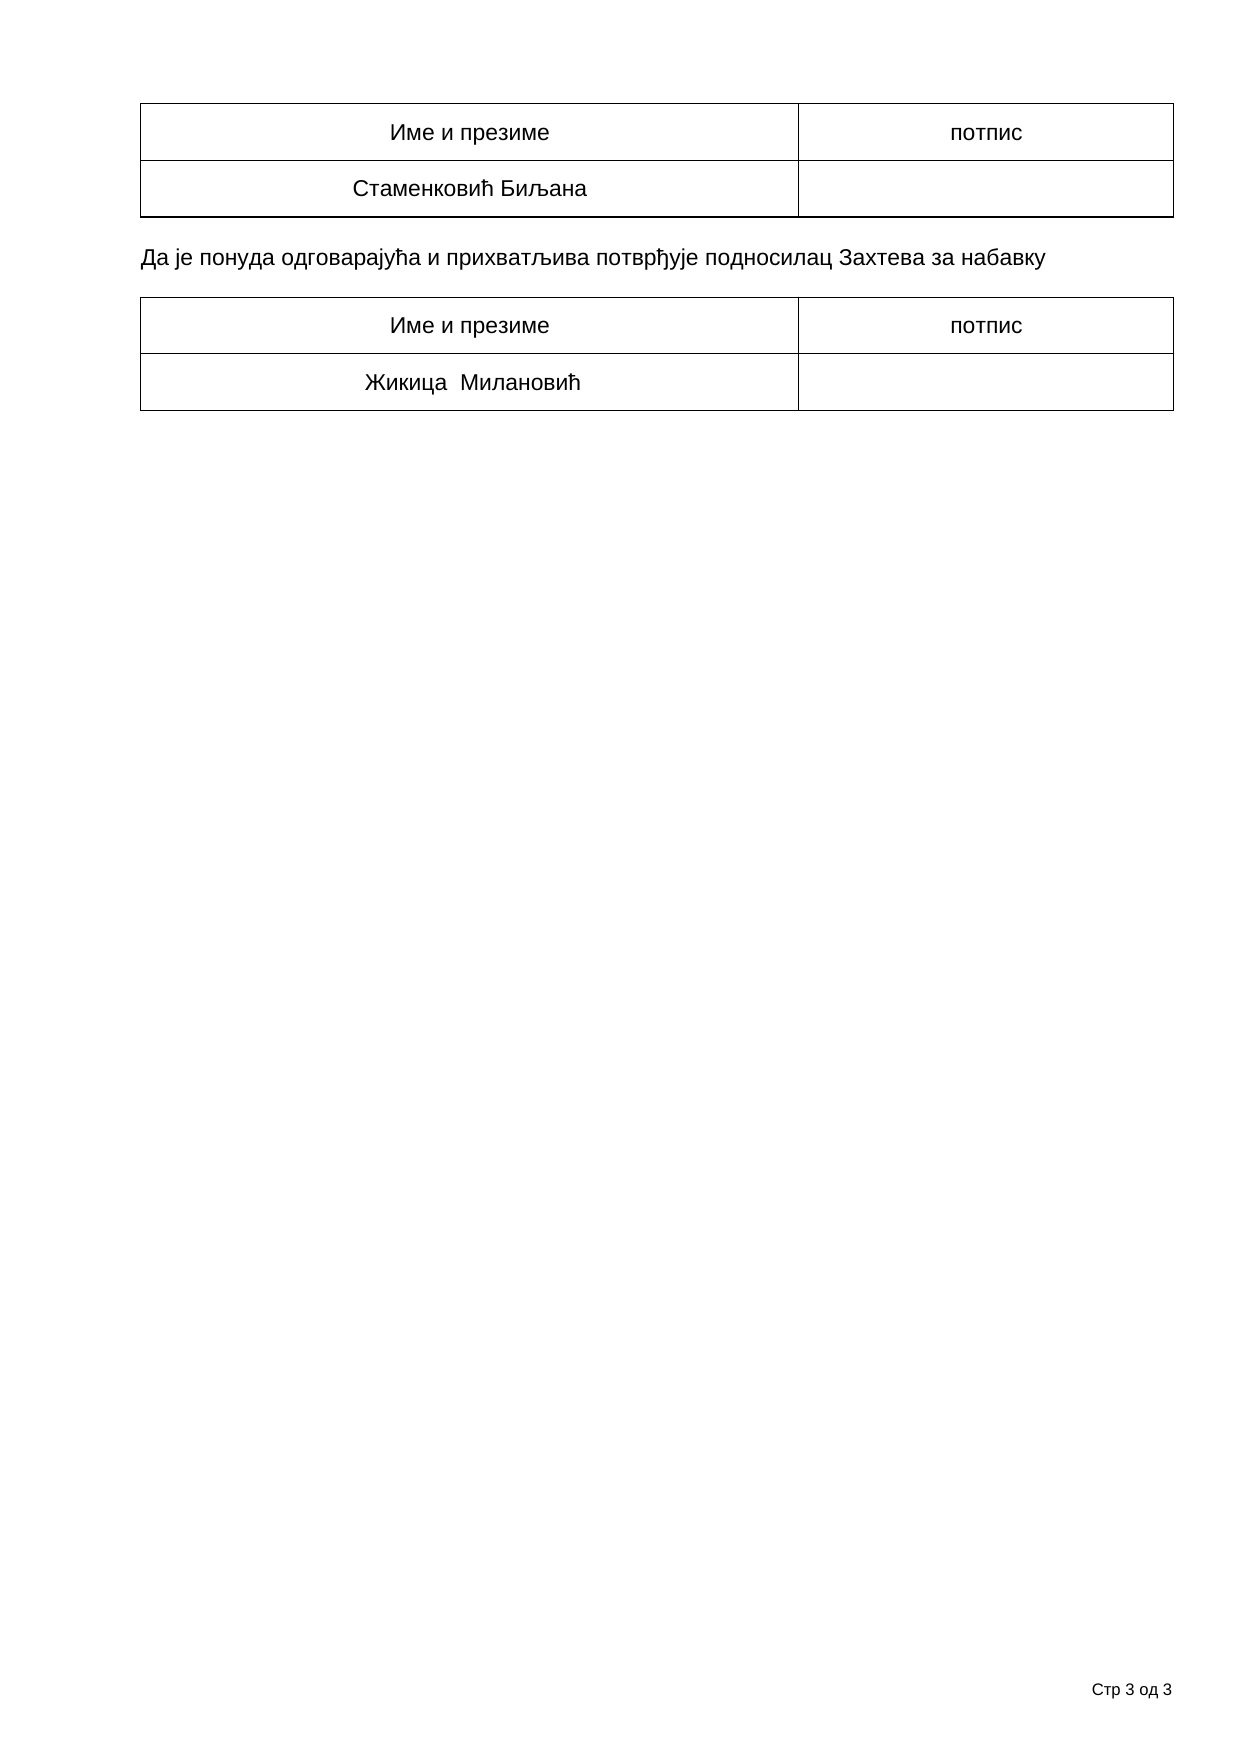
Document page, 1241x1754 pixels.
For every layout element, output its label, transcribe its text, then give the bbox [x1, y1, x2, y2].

text Да је понуда одговарајућа и прихватљива потврђује подносилац Захтева за набавку [141, 244, 1172, 270]
table_cell [799, 161, 1173, 216]
table_cell Стаменковић Биљана [141, 161, 798, 216]
table_header Име и презиме [141, 104, 798, 160]
table_header Име и презиме [141, 298, 798, 353]
table_cell [799, 354, 1173, 410]
table_header потпис [799, 298, 1173, 353]
table_cell Жикица Милановић [141, 354, 798, 410]
table_header потпис [799, 104, 1173, 160]
